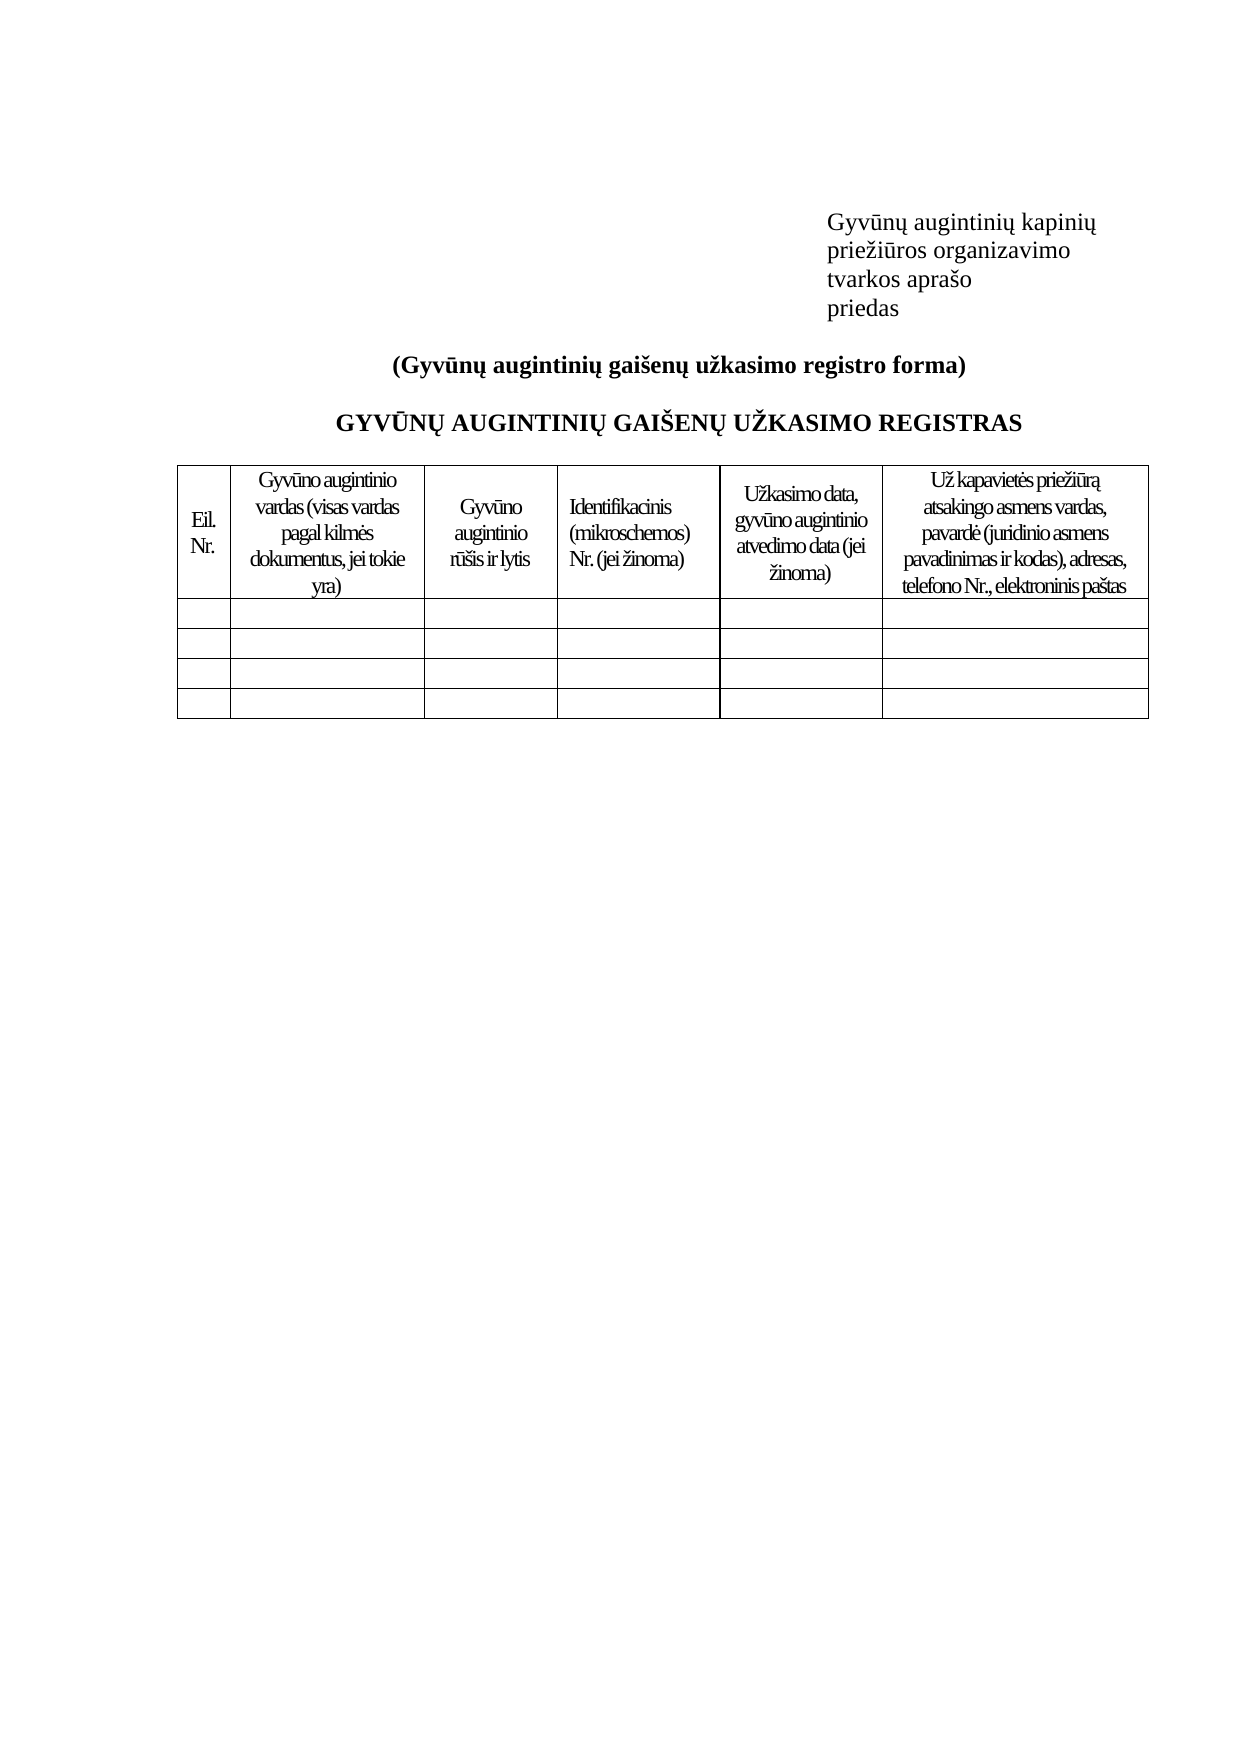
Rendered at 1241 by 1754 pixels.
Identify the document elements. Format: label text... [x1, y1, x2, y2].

table_cell [883, 599, 1148, 628]
table_cell [883, 659, 1148, 688]
table_header Gyvūno augintinio rūšis ir lytis [425, 466, 557, 598]
table_cell [231, 659, 424, 688]
table_cell [721, 659, 882, 688]
table_cell [231, 599, 424, 628]
table_cell [231, 629, 424, 658]
table_header Už kapavietės priežiūrą atsakingo asmens vardas, pavardė (juridinio asmens pavadinimas ir kodas), adresas, telefono Nr., elektroninis paštas [883, 466, 1148, 598]
table_cell [425, 629, 557, 658]
table_cell [425, 599, 557, 628]
table_cell [558, 599, 719, 628]
table_cell [178, 689, 230, 717]
table_header Užkasimo data, gyvūno augintinio atvedimo data (jei žinoma) [721, 466, 882, 598]
table_cell [558, 659, 719, 688]
text priedas [177, 293, 1181, 322]
text (Gyvūnų augintinių gaišenų užkasimo registro forma) [177, 350, 1181, 379]
table_cell [231, 689, 424, 717]
table_header Gyvūno augintinio vardas (visas vardas pagal kilmės dokumentus, jei tokie yra) [231, 466, 424, 598]
text GYVŪNŲ AUGINTINIŲ GAIŠENŲ UŽKASIMO REGISTRAS [177, 408, 1181, 437]
text Gyvūnų augintinių kapinių [177, 207, 1181, 235]
table_cell [883, 629, 1148, 658]
text tvarkos aprašo [177, 264, 1181, 293]
table_cell [178, 659, 230, 688]
table_cell [721, 599, 882, 628]
text priežiūros organizavimo [177, 235, 1181, 264]
table_cell [883, 689, 1148, 717]
table_cell [425, 659, 557, 688]
table_cell [425, 689, 557, 717]
table_cell [178, 599, 230, 628]
table_cell [558, 629, 719, 658]
table_cell [721, 689, 882, 717]
table_header Eil. Nr. [178, 466, 230, 598]
table_cell [721, 629, 882, 658]
table_cell [558, 689, 719, 717]
table_cell [178, 629, 230, 658]
table_header Identifikacinis (mikroschemos) Nr. (jei žinoma) [558, 466, 719, 598]
